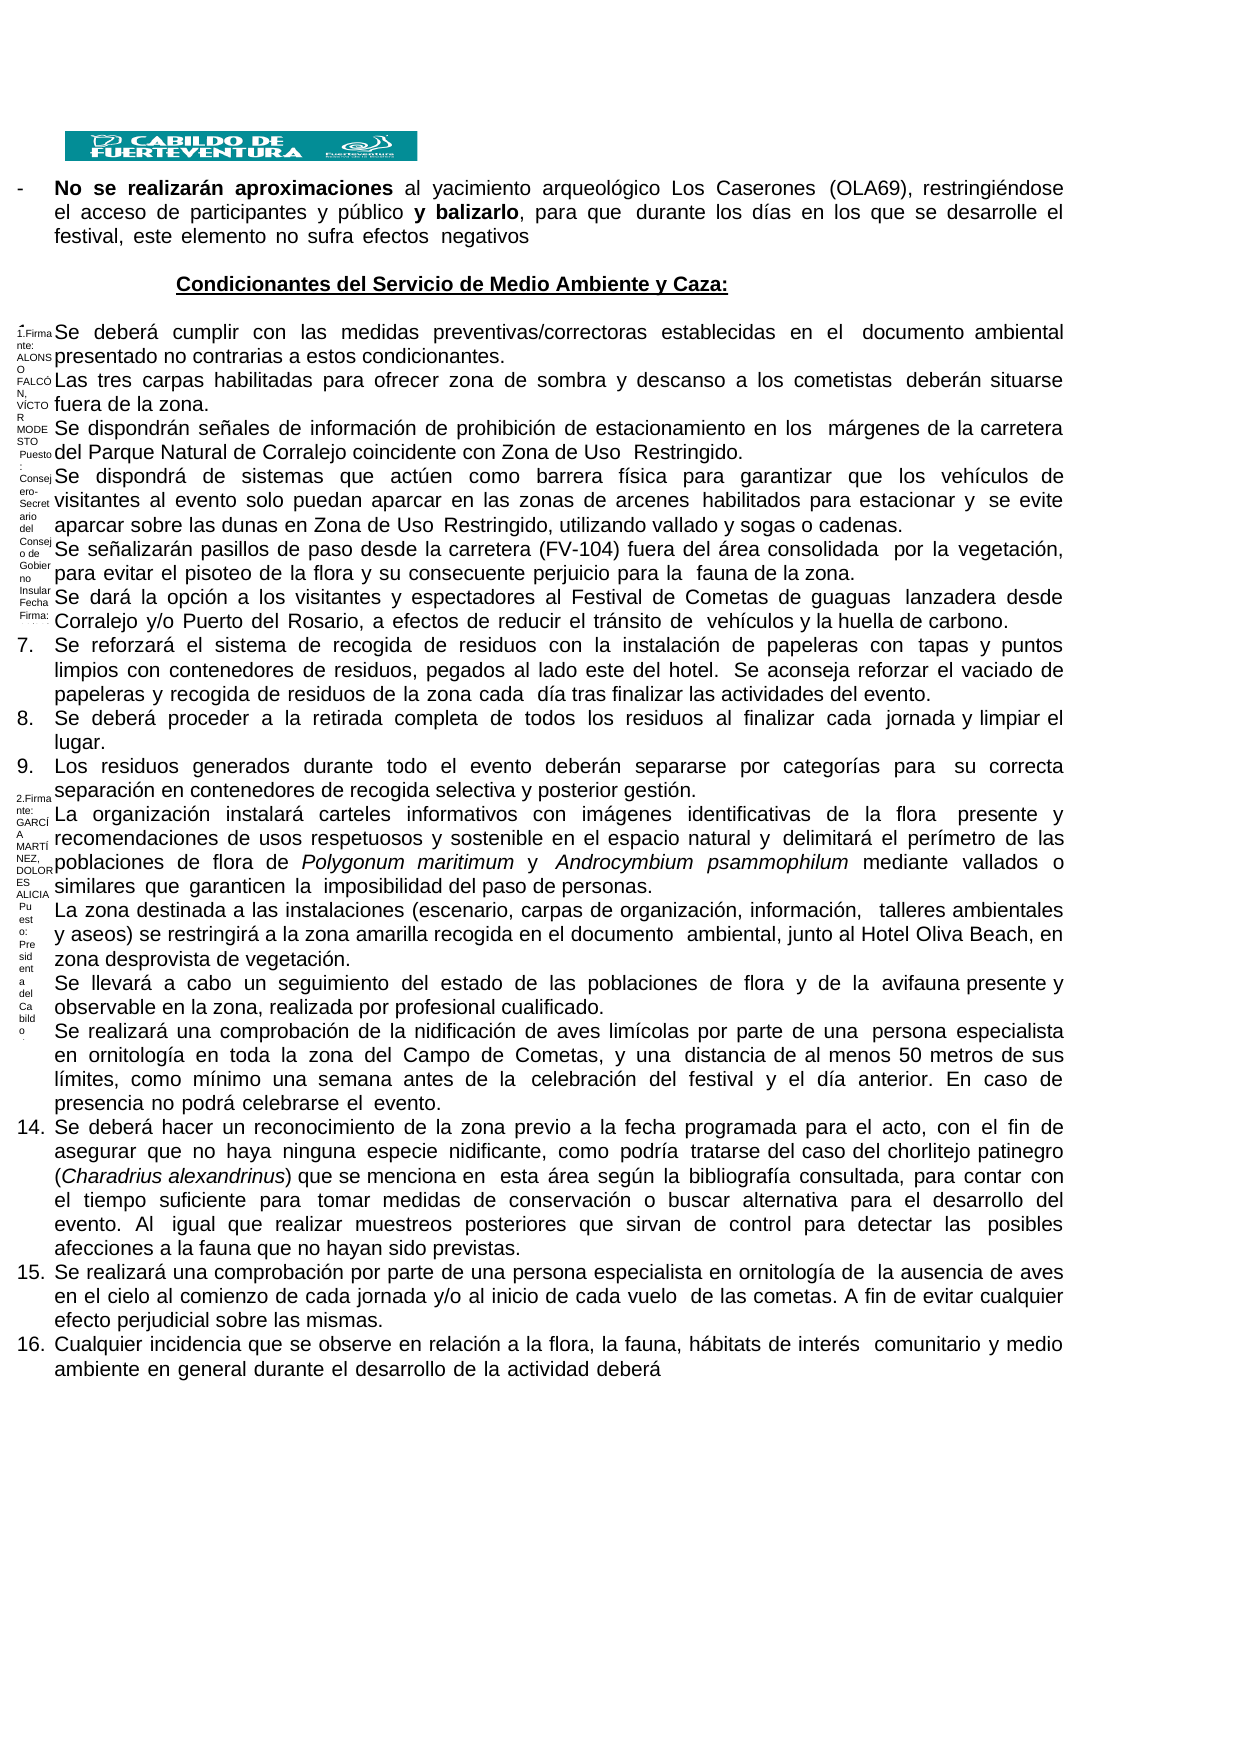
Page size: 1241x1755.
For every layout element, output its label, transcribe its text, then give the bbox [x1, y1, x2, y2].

list Los residuos generados durante todo el evento deberán separarse por categorías para su correcta separación en contenedores de recogida selectiva y posterior gestión. [17, 754, 1064, 802]
list Se deberá proceder a la retirada completa de todos los residuos al finalizar cada jornada y limpiar el lugar. [17, 706, 1064, 754]
list Se dará la opción a los visitantes y espectadores al Festival de Cometas de guaguas lanzadera desde Corralejo y/o Puerto del Rosario, a efectos de reducir el tránsito de vehículos y la huella de carbono. [17, 585, 1064, 633]
list Puesto: Consejero-Secretario del Consejo de Gobierno Insular Fecha Firma: 11/11/2025 09:57:08 [19, 448, 52, 623]
list [14, 327, 54, 623]
list Se dispondrá de sistemas que actúen como barrera física para garantizar que los vehículos de visitantes al evento solo puedan aparcar en las zonas de arcenes habilitados para estacionar y se evite aparcar sobre las dunas en Zona de Uso Restringido, utilizando vallado y sogas o cadenas. [54, 464, 1064, 537]
picture [65, 131, 418, 161]
list Se realizará una comprobación de la nidificación de aves limícolas por parte de una persona especialista en ornitología en toda la zona del Campo de Cometas, y una distancia de al menos 50 metros de sus límites, como mínimo una semana antes de la celebración del festival y el día anterior. En caso de presencia no podrá celebrarse el evento. [17, 1018, 1064, 1115]
list Se llevará a cabo un seguimiento del estado de las poblaciones de flora y de la avifauna presente y observable en la zona, realizada por profesional cualificado. [53, 970, 1064, 1018]
list Se señalizarán pasillos de paso desde la carretera (FV-104) fuera del área consolidada por la vegetación, para evitar el pisoteo de la flora y su consecuente perjuicio para la fauna de la zona. [54, 537, 1064, 585]
list Puesto: Presidenta del Cabildo de Fuerteventura Fecha Firma: 11/11/2025 10:04:12 [19, 901, 36, 1040]
list 1.Firmante: ALONSO FALCÓN, VÍCTOR MODESTO [17, 328, 54, 448]
list Se realizará una comprobación por parte de una persona especialista en ornitología de la ausencia de aves en el cielo al comienzo de cada jornada y/o al inicio de cada vuelo de las cometas. A fin de evitar cualquier efecto perjudicial sobre las mismas. [17, 1260, 1064, 1332]
list No se realizarán aproximaciones al yacimiento arqueológico Los Caserones (OLA69), restringiéndose el acceso de participantes y público y balizarlo, para que durante los días en los que se desarrolle el festival, este elemento no sufra efectos negativos [17, 175, 1064, 248]
list Se deberá cumplir con las medidas preventivas/correctoras establecidas en el documento ambiental presentado no contrarias a estos condicionantes. [17, 319, 1064, 368]
list Cualquier incidencia que se observe en relación a la flora, la fauna, hábitats de interés comunitario y medio ambiente en general durante el desarrollo de la actividad deberá [17, 1332, 1064, 1380]
list Se dispondrán señales de información de prohibición de estacionamiento en los márgenes de la carretera del Parque Natural de Corralejo coincidente con Zona de Uso Restringido. [54, 416, 1064, 464]
list Se reforzará el sistema de recogida de residuos con la instalación de papeleras con tapas y puntos limpios con contenedores de residuos, pegados al lado este del hotel. Se aconseja reforzar el vaciado de papeleras y recogida de residuos de la zona cada día tras finalizar las actividades del evento. [17, 633, 1064, 706]
list 2.Firmante: GARCÍA MARTÍNEZ, DOLORES ALICIA [16, 793, 53, 901]
list Se deberá hacer un reconocimiento de la zona previo a la fecha programada para el acto, con el fin de asegurar que no haya ninguna especie nidificante, como podría tratarse del caso del chorlitejo patinegro (Charadrius alexandrinus) que se menciona en esta área según la bibliografía consultada, para contar con el tiempo suficiente para tomar medidas de conservación o buscar alternativa para el desarrollo del evento. Al igual que realizar muestreos posteriores que sirvan de control para detectar las posibles afecciones a la fauna que no hayan sido previstas. [17, 1115, 1064, 1260]
list La organización instalará carteles informativos con imágenes identificativas de la flora presente y recomendaciones de usos respetuosos y sostenible en el espacio natural y delimitará el perímetro de las poblaciones de flora de Polygonum maritimum y Androcymbium psammophilum mediante vallados o similares que garanticen la imposibilidad del paso de personas. [53, 802, 1064, 898]
list La zona destinada a las instalaciones (escenario, carpas de organización, información, talleres ambientales y aseos) se restringirá a la zona amarilla recogida en el documento ambiental, junto al Hotel Oliva Beach, en zona desprovista de vegetación. [53, 898, 1064, 970]
list [14, 791, 53, 1040]
list Las tres carpas habilitadas para ofrecer zona de sombra y descanso a los cometistas deberán situarse fuera de la zona. [54, 368, 1063, 416]
subtitle Condicionantes del Servicio de Medio Ambiente y Caza: [176, 272, 1241, 296]
